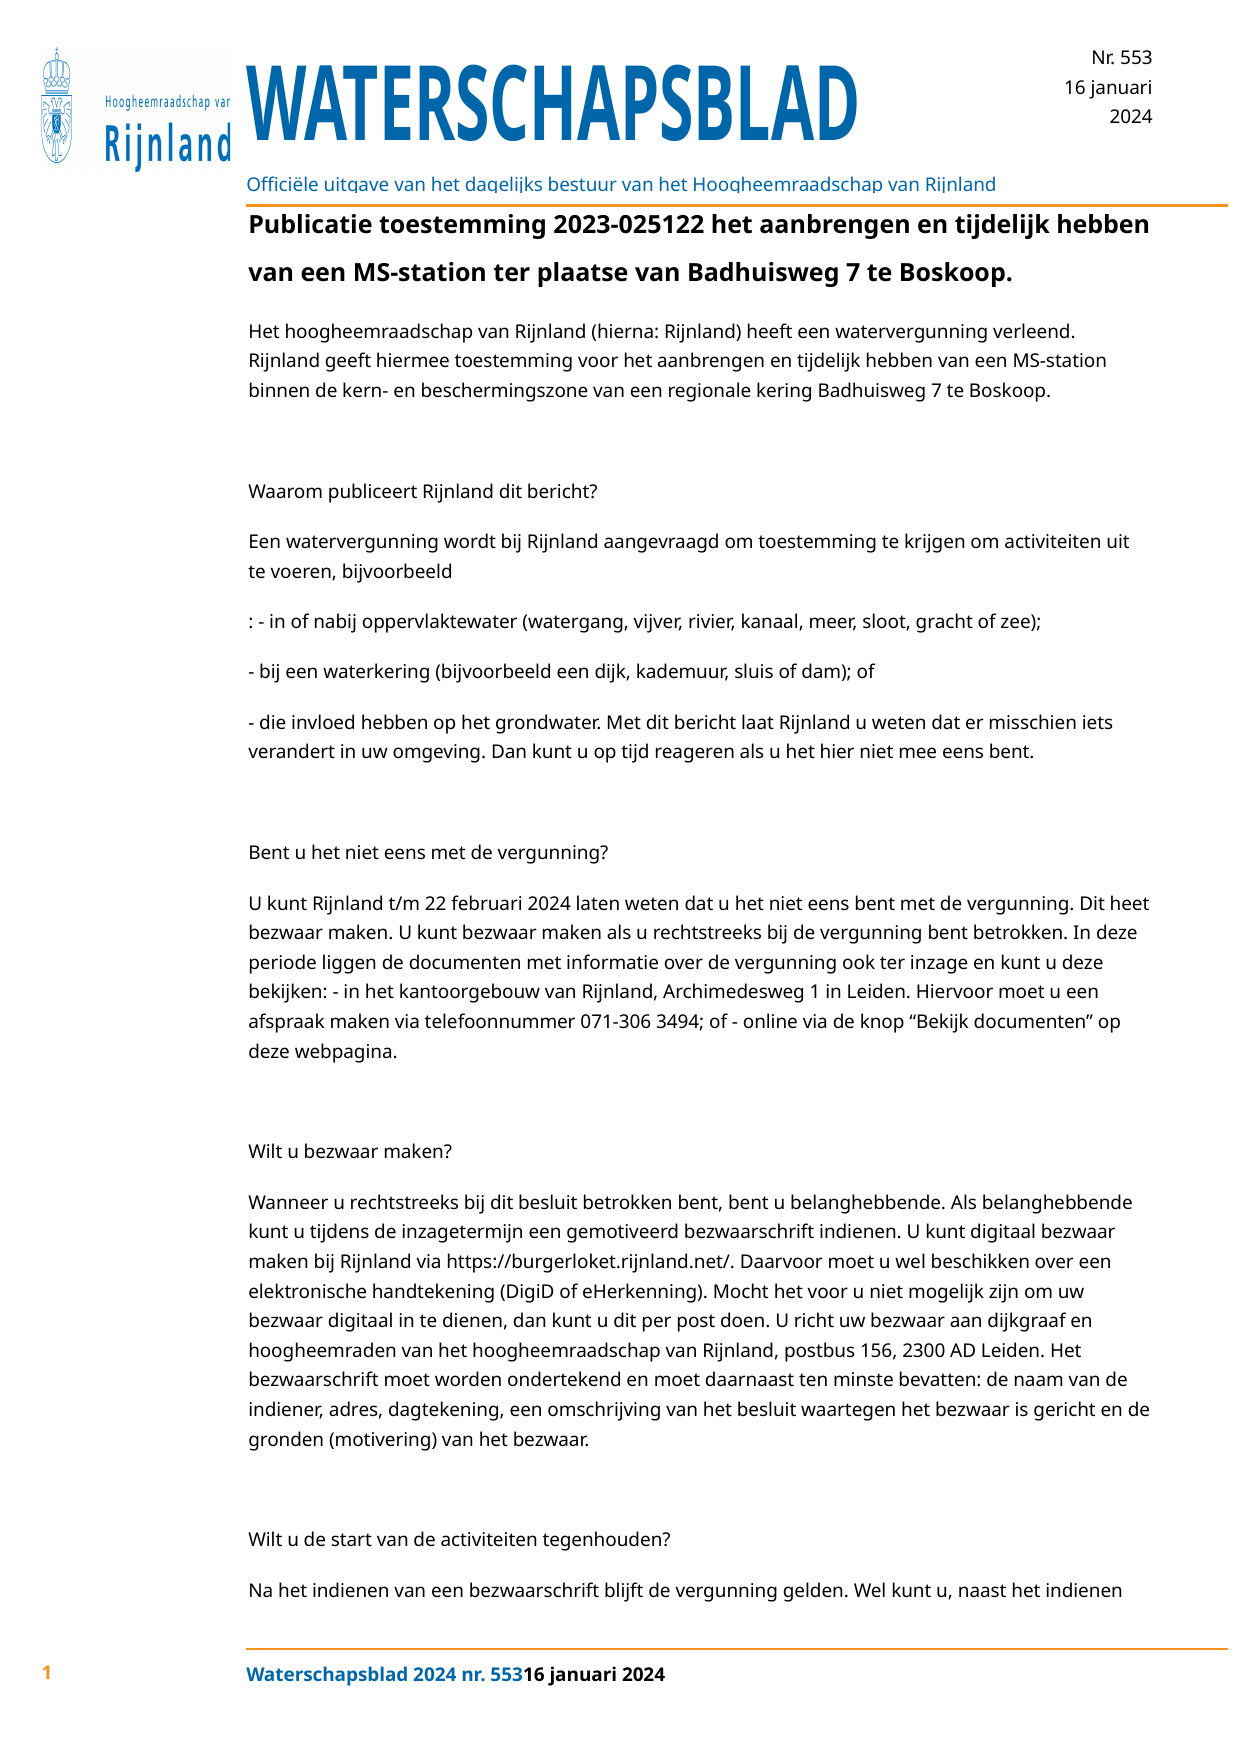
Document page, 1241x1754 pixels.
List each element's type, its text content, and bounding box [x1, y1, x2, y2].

text : - in of nabij oppervlaktewater (watergang, vijver, rivier, kanaal, meer, sloot, gracht of zee); [248, 608, 1152, 634]
text Bent u het niet eens met de vergunning? [248, 839, 1152, 865]
text Wanneer u rechtstreeks bij dit besluit betrokken bent, bent u belanghebbende. Als belanghebbende kunt u tijdens de inzagetermijn een gemotiveerd bezwaarschrift indienen. U kunt digitaal bezwaar maken bij Rijnland via https://burgerloket.rijnland.net/. Daarvoor moet u wel beschikken over een elektronische handtekening (DigiD of eHerkenning). Mocht het voor u niet mogelijk zijn om uw bezwaar digitaal in te dienen, dan kunt u dit per post doen. U richt uw bezwaar aan dijkgraaf en hoogheemraden van het hoogheemraadschap van Rijnland, postbus 156, 2300 AD Leiden. Het bezwaarschrift moet worden ondertekend en moet daarnaast ten minste bevatten: de naam van de indiener, adres, dagtekening, een omschrijving van het besluit waartegen het bezwaar is gericht en de gronden (motivering) van het bezwaar. [248, 1189, 1152, 1452]
text Een watervergunning wordt bij Rijnland aangevraagd om toestemming te krijgen om activiteiten uit te voeren, bijvoorbeeld [248, 528, 1152, 584]
text Wilt u bezwaar maken? [248, 1139, 1152, 1164]
text Waarom publiceert Rijnland dit bericht? [248, 478, 1152, 504]
text Publicatie toestemming 2023-025122 het aanbrengen en tijdelijk hebben van een MS-station ter plaatse van Badhuisweg 7 te Boskoop. [248, 207, 1152, 288]
text U kunt Rijnland t/m 22 februari 2024 laten weten dat u het niet eens bent met de vergunning. Dit heet bezwaar maken. U kunt bezwaar maken als u rechtstreeks bij de vergunning bent betrokken. In deze periode liggen de documenten met informatie over de vergunning ook ter inzage en kunt u deze bekijken: - in het kantoorgebouw van Rijnland, Archimedesweg 1 in Leiden. Hiervoor moet u een afspraak maken via telefoonnummer 071-306 3494; of - online via de knop “Bekijk documenten” op deze webpagina. [248, 890, 1152, 1064]
text Na het indienen van een bezwaarschrift blijft de vergunning gelden. Wel kunt u, naast het indienen [248, 1577, 1152, 1603]
text - bij een waterkering (bijvoorbeeld een dijk, kademuur, sluis of dam); of [248, 659, 1152, 684]
text Het hoogheemraadschap van Rijnland (hierna: Rijnland) heeft een watervergunning verleend. Rijnland geeft hiermee toestemming voor het aanbrengen en tijdelijk hebben van een MS-station binnen de kern- en beschermingszone van een regionale kering Badhuisweg 7 te Boskoop. [248, 318, 1152, 403]
text - die invloed hebben op het grondwater. Met dit bericht laat Rijnland u weten dat er misschien iets verandert in uw omgeving. Dan kunt u op tijd reageren als u het hier niet mee eens bent. [248, 709, 1152, 764]
text Wilt u de start van de activiteiten tegenhouden? [248, 1527, 1152, 1552]
picture [41, 47, 231, 172]
